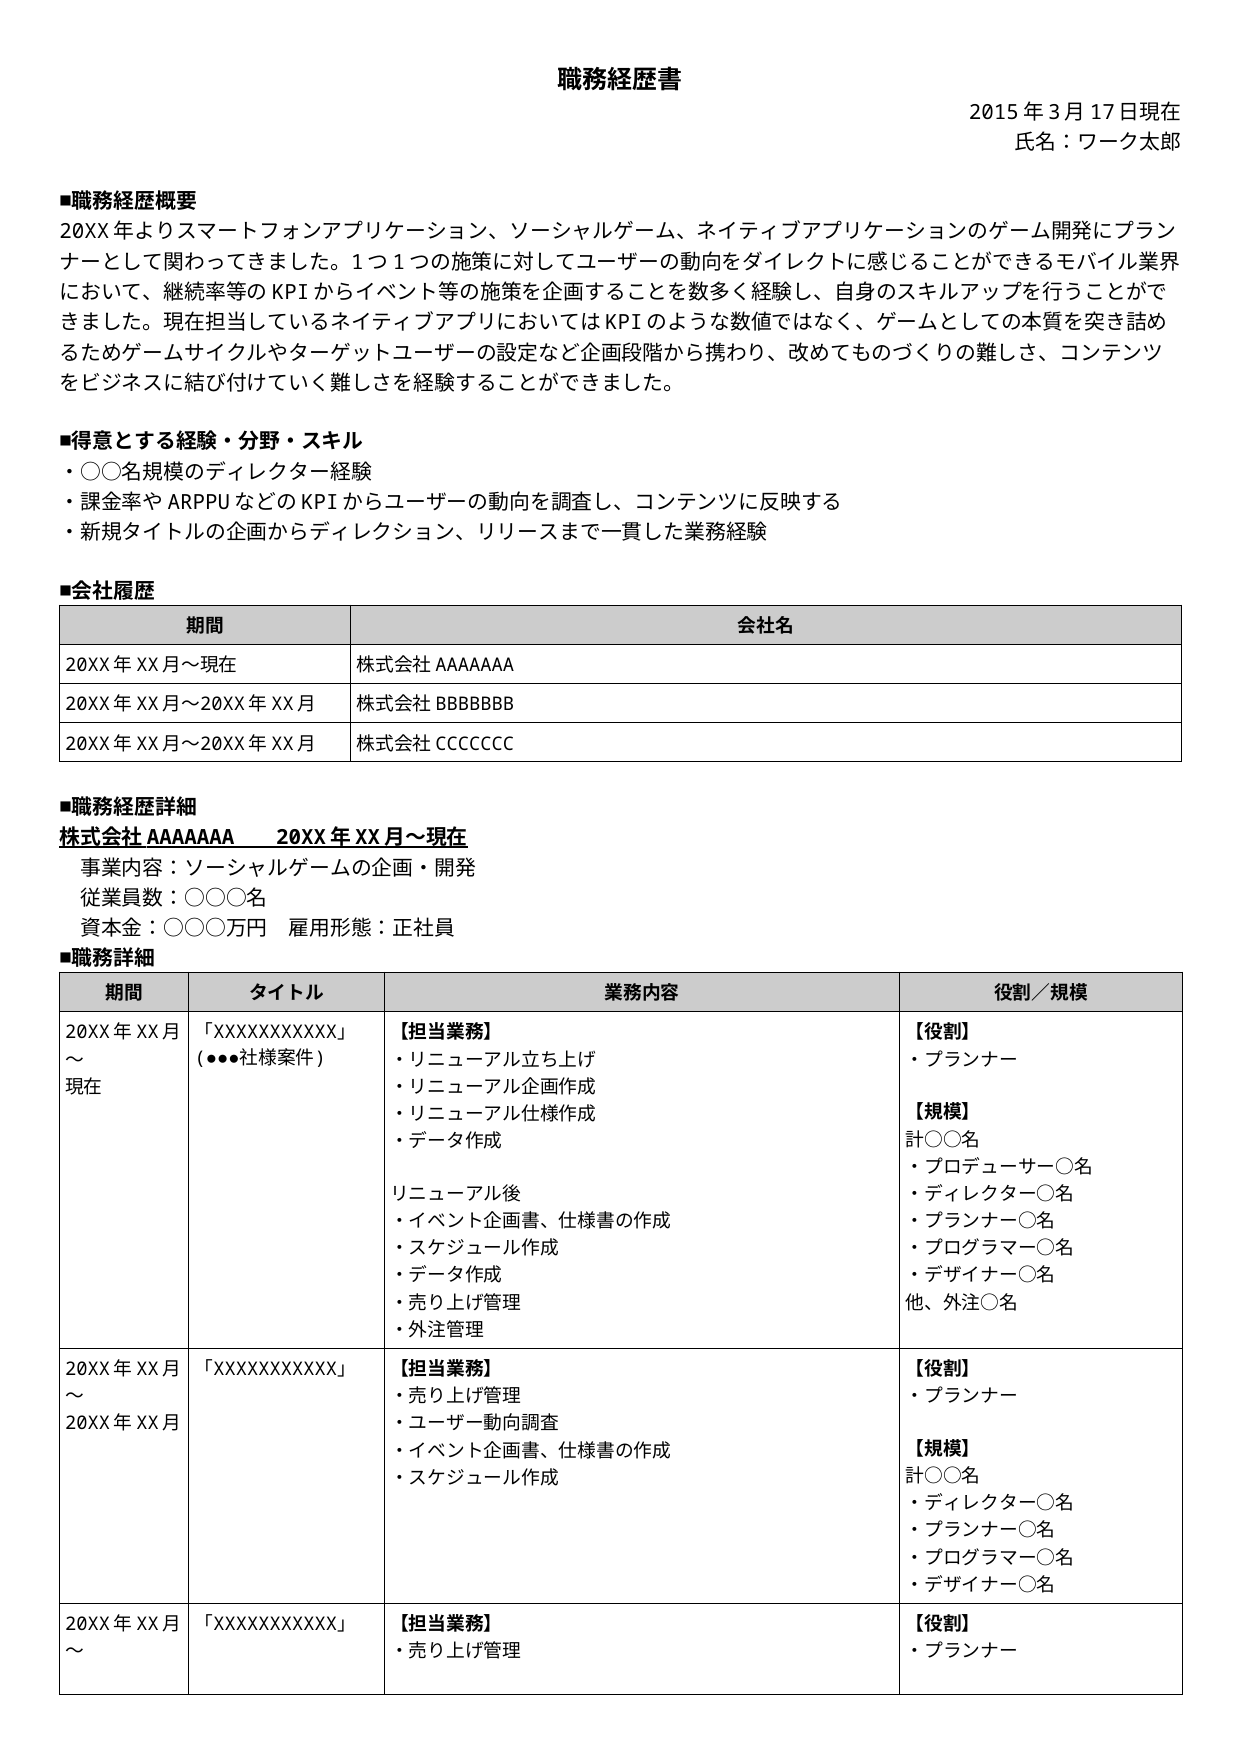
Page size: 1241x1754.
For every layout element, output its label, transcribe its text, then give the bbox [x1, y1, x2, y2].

table_cell 20XX年XX月 ～ 20XX年XX月 [60, 1349, 188, 1602]
text 事業内容：ソーシャルゲームの企画・開発 [59, 851, 1181, 881]
table_cell 【担当業務】 ・売り上げ管理 ・ユーザー動向調査 ・イベント企画書、仕様書の作成 ・スケジュール作成 [385, 1349, 899, 1602]
text ■得意とする経験・分野・スキル [59, 425, 1181, 455]
text 資本金：○○○万円 雇用形態：正社員 [59, 911, 1181, 941]
table_header タイトル [189, 973, 384, 1011]
text 2015年3月17日現在 [59, 95, 1181, 126]
table_header 役割／規模 [900, 973, 1182, 1011]
text ・新規タイトルの企画からディレクション、リリースまで一貫した業務経験 [59, 516, 1181, 546]
text ■職務経歴概要 [59, 184, 1181, 214]
table_cell 【担当業務】 ・リニューアル立ち上げ ・リニューアル企画作成 ・リニューアル仕様作成 ・データ作成 リニューアル後 ・イベント企画書、仕様書の作成 ・スケジュール作成 ・データ作成 ・売り上げ管理 ・外注管理 [385, 1012, 899, 1347]
table_header 業務内容 [385, 973, 899, 1011]
table_cell 20XX年XX月 ～ 現在 [60, 1012, 188, 1347]
text 株式会社AAAAAAA 20XX年XX月～現在 [59, 820, 1181, 851]
text 職務経歴書 [59, 59, 1181, 95]
table_cell 20XX年XX月～20XX年XX月 [60, 723, 350, 761]
text ■会社履歴 [59, 574, 1181, 604]
text 20XX年よりスマートフォンアプリケーション、ソーシャルゲーム、ネイティブアプリケーションのゲーム開発にプランナーとして関わってきました。1つ1つの施策に対してユーザーの動向をダイレクトに感じることができるモバイル業界において、継続率等のKPIからイベント等の施策を企画することを数多く経験し、自身のスキルアップを行うことができました。現在担当しているネイティブアプリにおいてはKPIのような数値ではなく、ゲームとしての本質を突き詰めるためゲームサイクルやターゲットユーザーの設定など企画段階から携わり、改めてものづくりの難しさ、コンテンツをビジネスに結び付けていく難しさを経験することができました。 [59, 214, 1181, 396]
text 従業員数：○○○名 [59, 881, 1181, 911]
table_cell 「XXXXXXXXXXX」 [189, 1349, 384, 1602]
table_cell 【役割】 ・プランナー 【規模】 計○○名 ・ディレクター○名 ・プランナー○名 ・プログラマー○名 ・デザイナー○名 [900, 1349, 1182, 1602]
table_cell 株式会社BBBBBBB [351, 684, 1181, 722]
table_cell 株式会社AAAAAAA [351, 645, 1181, 683]
table_cell 「XXXXXXXXXXX」 [189, 1604, 384, 1694]
table_header 期間 [60, 606, 350, 644]
table_cell 「XXXXXXXXXXX」 (●●●社様案件) [189, 1012, 384, 1347]
table_cell 【担当業務】 ・売り上げ管理 [385, 1604, 899, 1694]
text ■職務経歴詳細 [59, 790, 1181, 820]
text 氏名：ワーク太郎 [59, 126, 1181, 156]
table_cell 【役割】 ・プランナー [900, 1604, 1182, 1694]
table_cell 株式会社CCCCCCC [351, 723, 1181, 761]
table_cell 【役割】 ・プランナー 【規模】 計○○名 ・プロデューサー○名 ・ディレクター○名 ・プランナー○名 ・プログラマー○名 ・デザイナー○名 他、外注○名 [900, 1012, 1182, 1347]
text ・○○名規模のディレクター経験 [59, 455, 1181, 485]
text ・課金率やARPPUなどのKPIからユーザーの動向を調査し、コンテンツに反映する [59, 485, 1181, 516]
table_header 会社名 [351, 606, 1181, 644]
table_cell 20XX年XX月 ～ [60, 1604, 188, 1694]
table_cell 20XX年XX月～20XX年XX月 [60, 684, 350, 722]
table_header 期間 [60, 973, 188, 1011]
table_cell 20XX年XX月～現在 [60, 645, 350, 683]
text ■職務詳細 [59, 941, 1181, 972]
